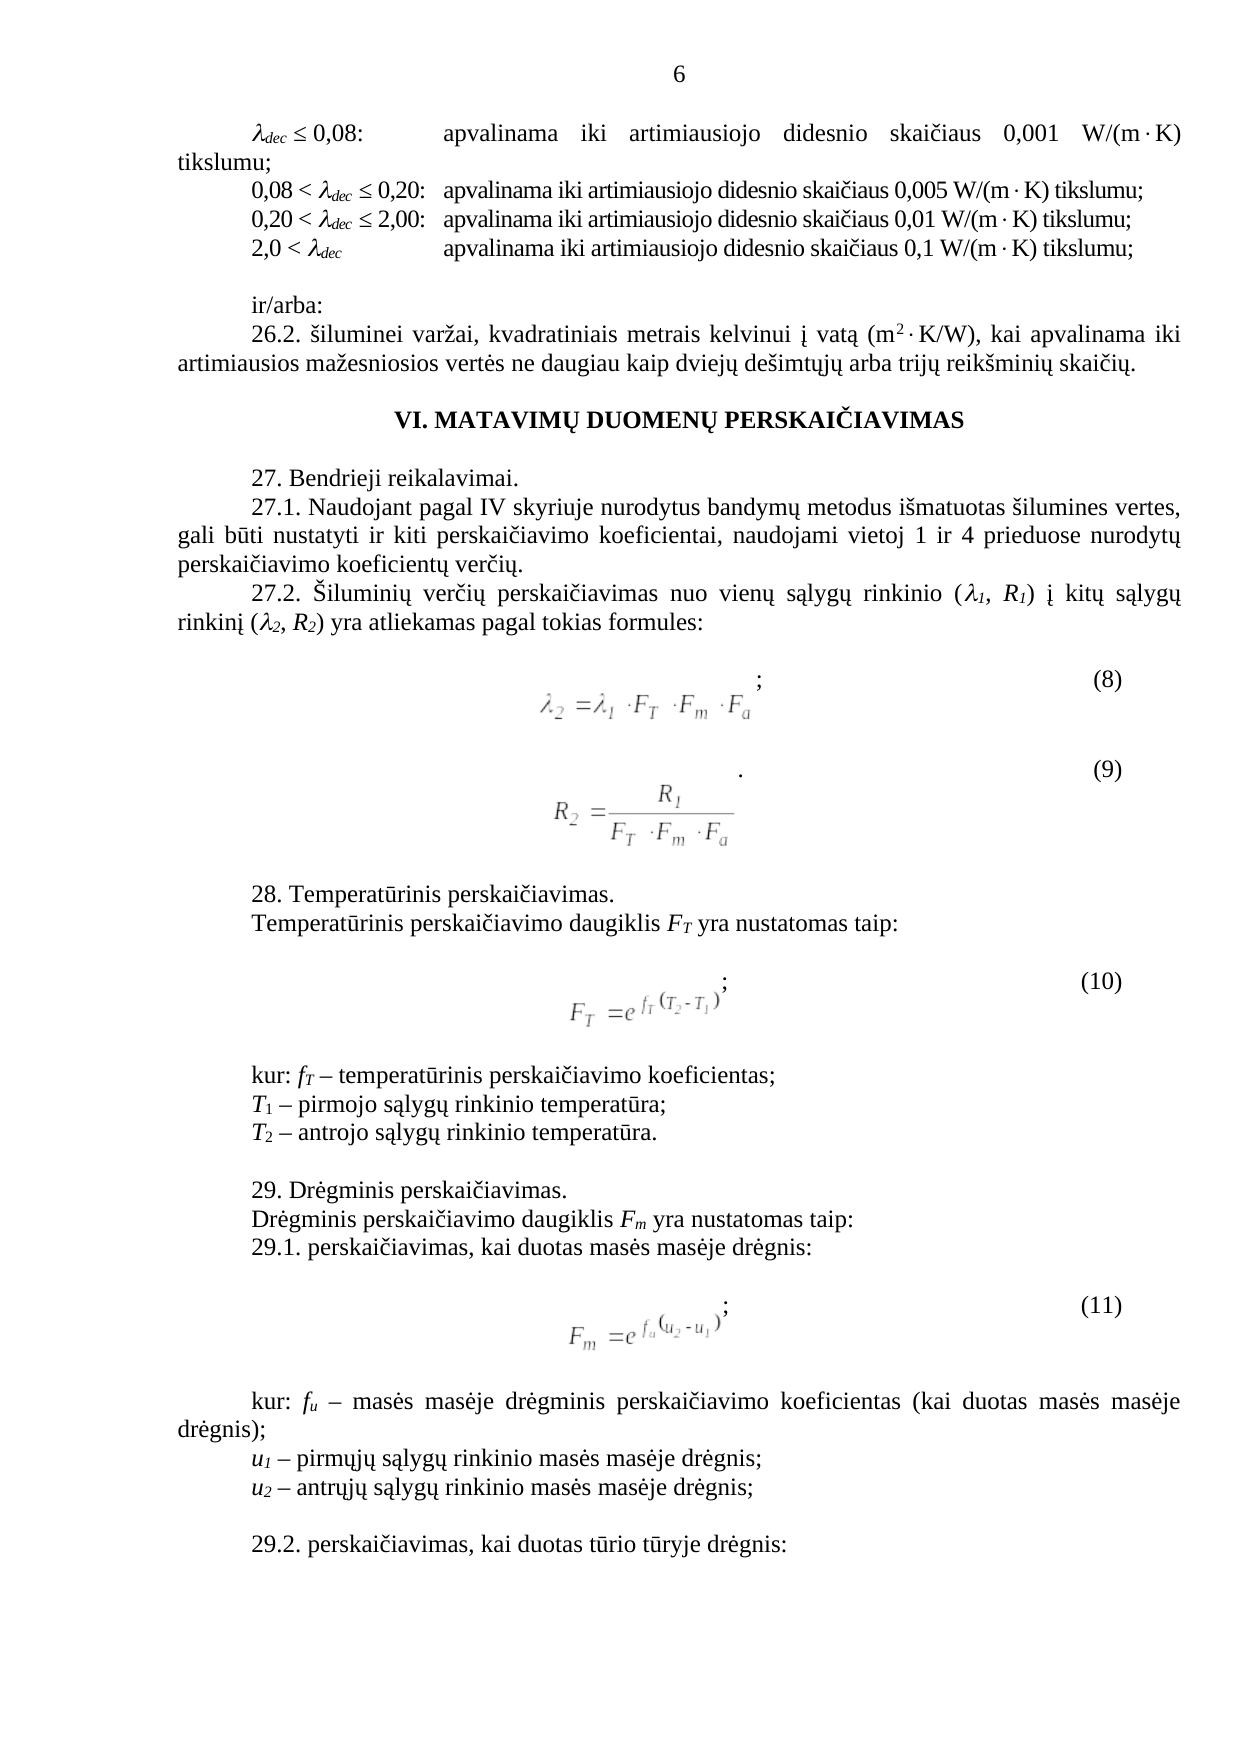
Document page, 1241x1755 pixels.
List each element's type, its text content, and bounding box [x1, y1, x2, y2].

text T1 – pirmojo sąlygų rinkinio temperatūra; [177, 1089, 1181, 1117]
text 0,20 < ldec ≤ 2,00: apvalinama iki artimiausiojo didesnio skaičiaus 0,01 W/(m×K) tikslumu; [177, 204, 1181, 233]
text 29. Drėgminis perskaičiavimas. [177, 1175, 1181, 1204]
text T2 – antrojo sąlygų rinkinio temperatūra. [177, 1117, 1181, 1146]
text 2,0 < ldec apvalinama iki artimiausiojo didesnio skaičiaus 0,1 W/(m×K) tikslumu; [177, 233, 1181, 262]
text Temperatūrinis perskaičiavimo daugiklis FT yra nustatomas taip: [177, 908, 1181, 937]
text 0,08 < ldec ≤ 0,20: apvalinama iki artimiausiojo didesnio skaičiaus 0,005 W/(m×K) tikslumu; [177, 176, 1181, 204]
text ir/arba: [177, 291, 1181, 319]
text kur: fT – temperatūrinis perskaičiavimo koeficientas; [177, 1060, 1181, 1089]
text 28. Temperatūrinis perskaičiavimas. [177, 879, 1181, 908]
text u1 – pirmųjų sąlygų rinkinio masės masėje drėgnis; [177, 1443, 1181, 1472]
text 26.2. šiluminei varžai, kvadratiniais metrais kelvinui į vatą (m2×K/W), kai apvalinama iki artimiausios mažesniosios vertės ne daugiau kaip dviejų dešimtųjų arba trijų reikšminių skaičių. [177, 319, 1181, 377]
text 29.2. perskaičiavimas, kai duotas tūrio tūryje drėgnis: [177, 1529, 1181, 1558]
text kur: fu – masės masėje drėgminis perskaičiavimo koeficientas (kai duotas masės masėje drėgnis); [177, 1386, 1181, 1443]
text ; (10) [177, 966, 1181, 1031]
text 29.1. perskaičiavimas, kai duotas masės masėje drėgnis: [177, 1232, 1181, 1261]
text 27.1. Naudojant pagal IV skyriuje nurodytus bandymų metodus išmatuotas šilumines vertes, gali būti nustatyti ir kiti perskaičiavimo koeficientai, naudojami vietoj 1 ir 4 prieduose nurodytų perskaičiavimo koeficientų verčių. [177, 492, 1181, 578]
text ; (11) [177, 1290, 1181, 1357]
text Drėgminis perskaičiavimo daugiklis Fm yra nustatomas taip: [177, 1204, 1181, 1232]
text u2 – antrųjų sąlygų rinkinio masės masėje drėgnis; [177, 1472, 1181, 1501]
text . (9) [177, 754, 1181, 851]
text ldec ≤ 0,08: apvalinama iki artimiausiojo didesnio skaičiaus 0,001 W/(m×K) tikslumu; [177, 118, 1181, 176]
text 27. Bendrieji reikalavimai. [177, 463, 1181, 492]
text ; (8) [177, 664, 1181, 725]
text 27.2. Šiluminių verčių perskaičiavimas nuo vienų sąlygų rinkinio (l1, R1) į kitų sąlygų rinkinį (l2, R2) yra atliekamas pagal tokias formules: [177, 578, 1181, 636]
text VI. MATAVIMŲ DUOMENŲ PERSKAIČIAVIMAS [177, 406, 1181, 434]
